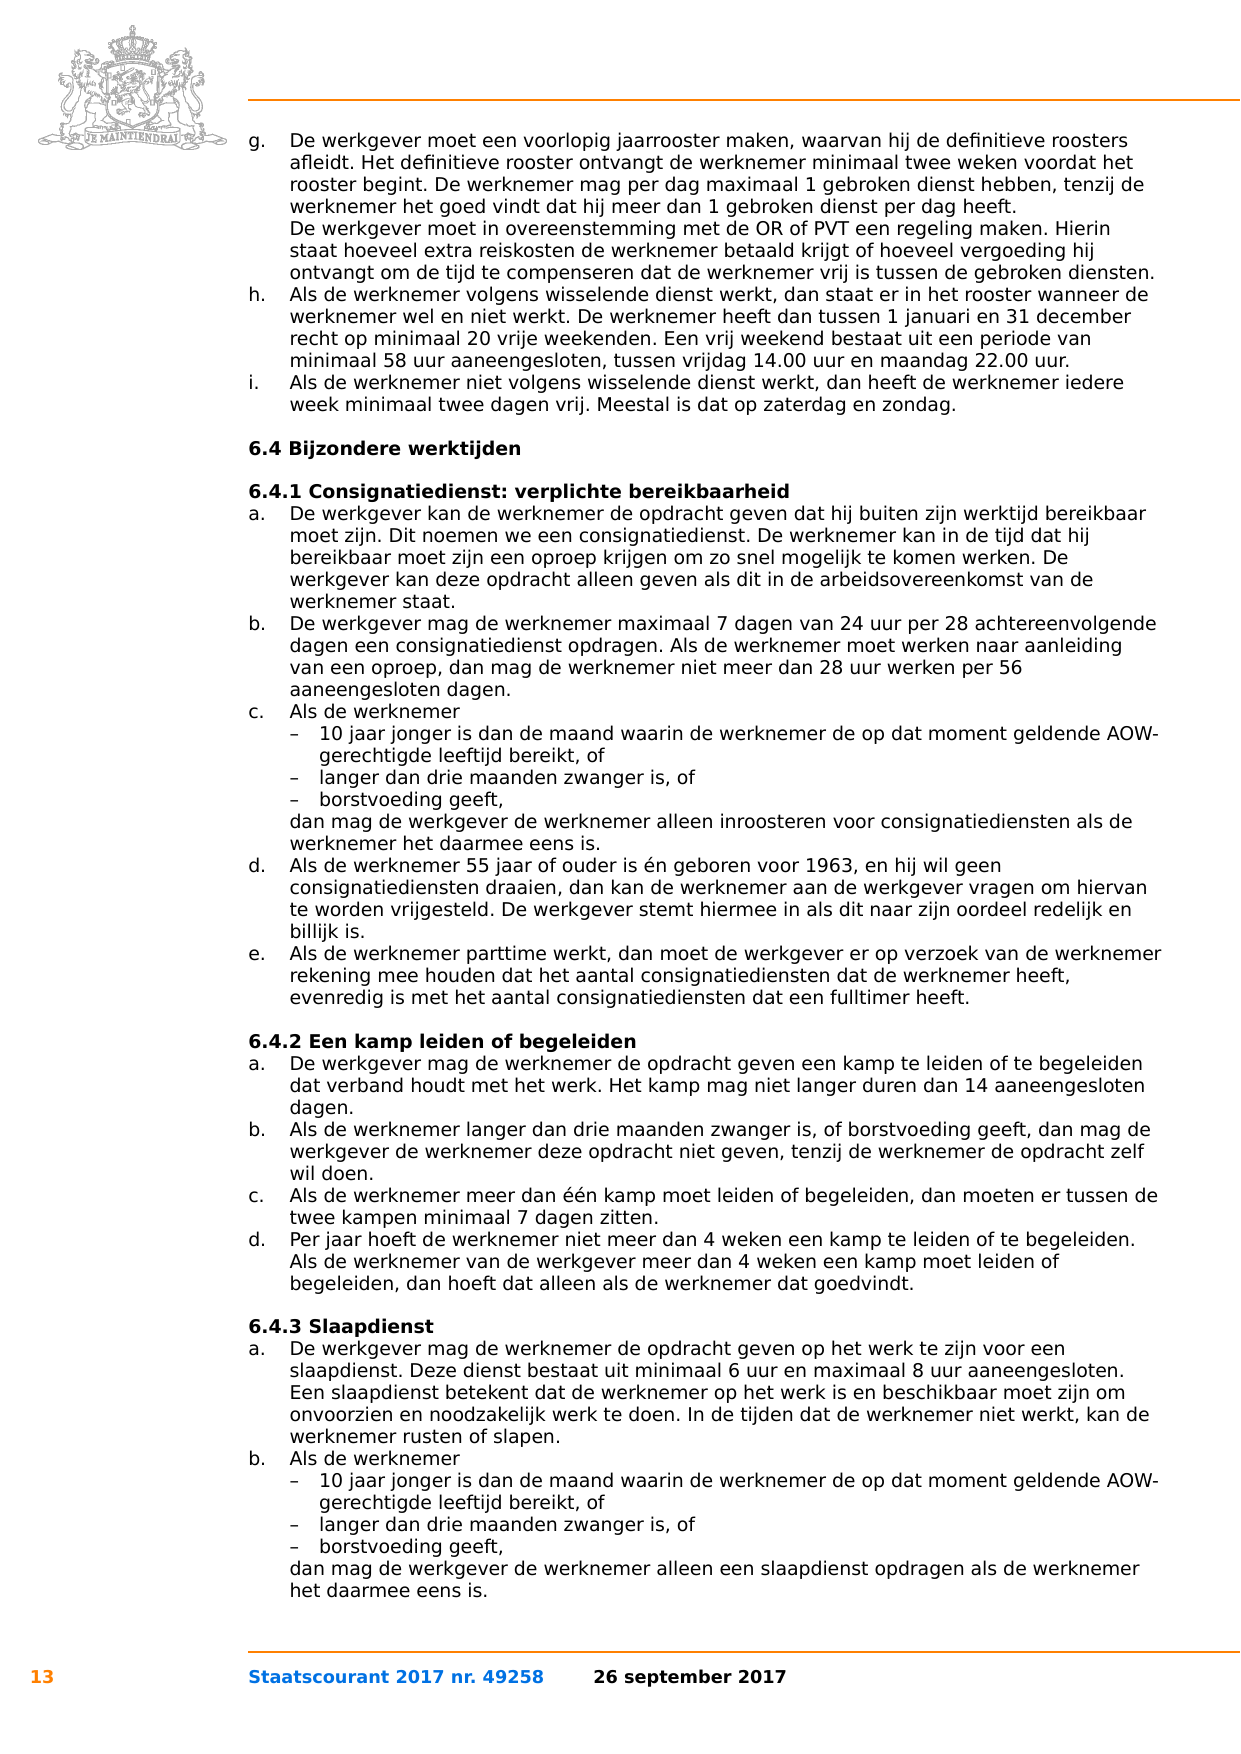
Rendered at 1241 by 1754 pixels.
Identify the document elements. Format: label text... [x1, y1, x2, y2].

text c. Als de werknemer meer dan één kamp moet leiden of begeleiden, dan moeten er tussen de twee kampen minimaal 7 dagen zitten. [248, 1184, 1163, 1228]
text g. De werkgever moet een voorlopig jaarrooster maken, waarvan hij de definitieve roosters afleidt. Het definitieve rooster ontvangt de werknemer minimaal twee weken voordat het rooster begint. De werknemer mag per dag maximaal 1 gebroken dienst hebben, tenzij de werknemer het goed vindt dat hij meer dan 1 gebroken dienst per dag heeft. [248, 130, 1163, 218]
text b. Als de werknemer [248, 1448, 1163, 1470]
picture [38, 25, 227, 150]
subtitle 6.4.1 Consignatiedienst: verplichte bereikbaarheid [248, 481, 1163, 503]
subtitle 6.4.2 Een kamp leiden of begeleiden [248, 1031, 1163, 1053]
text h. Als de werknemer volgens wisselende dienst werkt, dan staat er in het rooster wanneer de werknemer wel en niet werkt. De werknemer heeft dan tussen 1 januari en 31 december recht op minimaal 20 vrije weekenden. Een vrij weekend bestaat uit een periode van minimaal 58 uur aaneengesloten, tussen vrijdag 14.00 uur en maandag 22.00 uur. [248, 284, 1163, 372]
text – borstvoeding geeft, [289, 1536, 1163, 1558]
subtitle 6.4.3 Slaapdienst [248, 1316, 1163, 1338]
text – 10 jaar jonger is dan de maand waarin de werknemer de op dat moment geldende AOW-gerechtigde leeftijd bereikt, of [289, 1470, 1163, 1514]
text dan mag de werkgever de werknemer alleen inroosteren voor consignatiediensten als de werknemer het daarmee eens is. [289, 811, 1163, 855]
text d. Per jaar hoeft de werknemer niet meer dan 4 weken een kamp te leiden of te begeleiden. Als de werknemer van de werkgever meer dan 4 weken een kamp moet leiden of begeleiden, dan hoeft dat alleen als de werknemer dat goedvindt. [248, 1228, 1163, 1294]
text b. De werkgever mag de werknemer maximaal 7 dagen van 24 uur per 28 achtereenvolgende dagen een consignatiedienst opdragen. Als de werknemer moet werken naar aanleiding van een oproep, dan mag de werknemer niet meer dan 28 uur werken per 56 aaneengesloten dagen. [248, 613, 1163, 701]
text d. Als de werknemer 55 jaar of ouder is én geboren voor 1963, en hij wil geen consignatiediensten draaien, dan kan de werknemer aan de werkgever vragen om hiervan te worden vrijgesteld. De werkgever stemt hiermee in als dit naar zijn oordeel redelijk en billijk is. [248, 855, 1163, 943]
text – 10 jaar jonger is dan de maand waarin de werknemer de op dat moment geldende AOW-gerechtigde leeftijd bereikt, of [289, 723, 1163, 767]
text a. De werkgever mag de werknemer de opdracht geven een kamp te leiden of te begeleiden dat verband houdt met het werk. Het kamp mag niet langer duren dan 14 aaneengesloten dagen. [248, 1053, 1163, 1119]
text a. De werkgever kan de werknemer de opdracht geven dat hij buiten zijn werktijd bereikbaar moet zijn. Dit noemen we een consignatiedienst. De werknemer kan in de tijd dat hij bereikbaar moet zijn een oproep krijgen om zo snel mogelijk te komen werken. De werkgever kan deze opdracht alleen geven als dit in de arbeidsovereenkomst van de werknemer staat. [248, 503, 1163, 613]
text a. De werkgever mag de werknemer de opdracht geven op het werk te zijn voor een slaapdienst. Deze dienst bestaat uit minimaal 6 uur en maximaal 8 uur aaneengesloten. Een slaapdienst betekent dat de werknemer op het werk is en beschikbaar moet zijn om onvoorzien en noodzakelijk werk te doen. In de tijden dat de werknemer niet werkt, kan de werknemer rusten of slapen. [248, 1338, 1163, 1448]
text De werkgever moet in overeenstemming met de OR of PVT een regeling maken. Hierin staat hoeveel extra reiskosten de werknemer betaald krijgt of hoeveel vergoeding hij ontvangt om de tijd te compenseren dat de werknemer vrij is tussen de gebroken diensten. [289, 218, 1163, 284]
text – langer dan drie maanden zwanger is, of [289, 767, 1163, 789]
text – langer dan drie maanden zwanger is, of [289, 1514, 1163, 1536]
text b. Als de werknemer langer dan drie maanden zwanger is, of borstvoeding geeft, dan mag de werkgever de werknemer deze opdracht niet geven, tenzij de werknemer de opdracht zelf wil doen. [248, 1119, 1163, 1184]
text i. Als de werknemer niet volgens wisselende dienst werkt, dan heeft de werknemer iedere week minimaal twee dagen vrij. Meestal is dat op zaterdag en zondag. [248, 372, 1163, 416]
text dan mag de werkgever de werknemer alleen een slaapdienst opdragen als de werknemer het daarmee eens is. [289, 1558, 1163, 1602]
subtitle 6.4 Bijzondere werktijden [248, 437, 1163, 459]
text e. Als de werknemer parttime werkt, dan moet de werkgever er op verzoek van de werknemer rekening mee houden dat het aantal consignatiediensten dat de werknemer heeft, evenredig is met het aantal consignatiediensten dat een fulltimer heeft. [248, 943, 1163, 1009]
text – borstvoeding geeft, [289, 789, 1163, 811]
text c. Als de werknemer [248, 701, 1163, 723]
